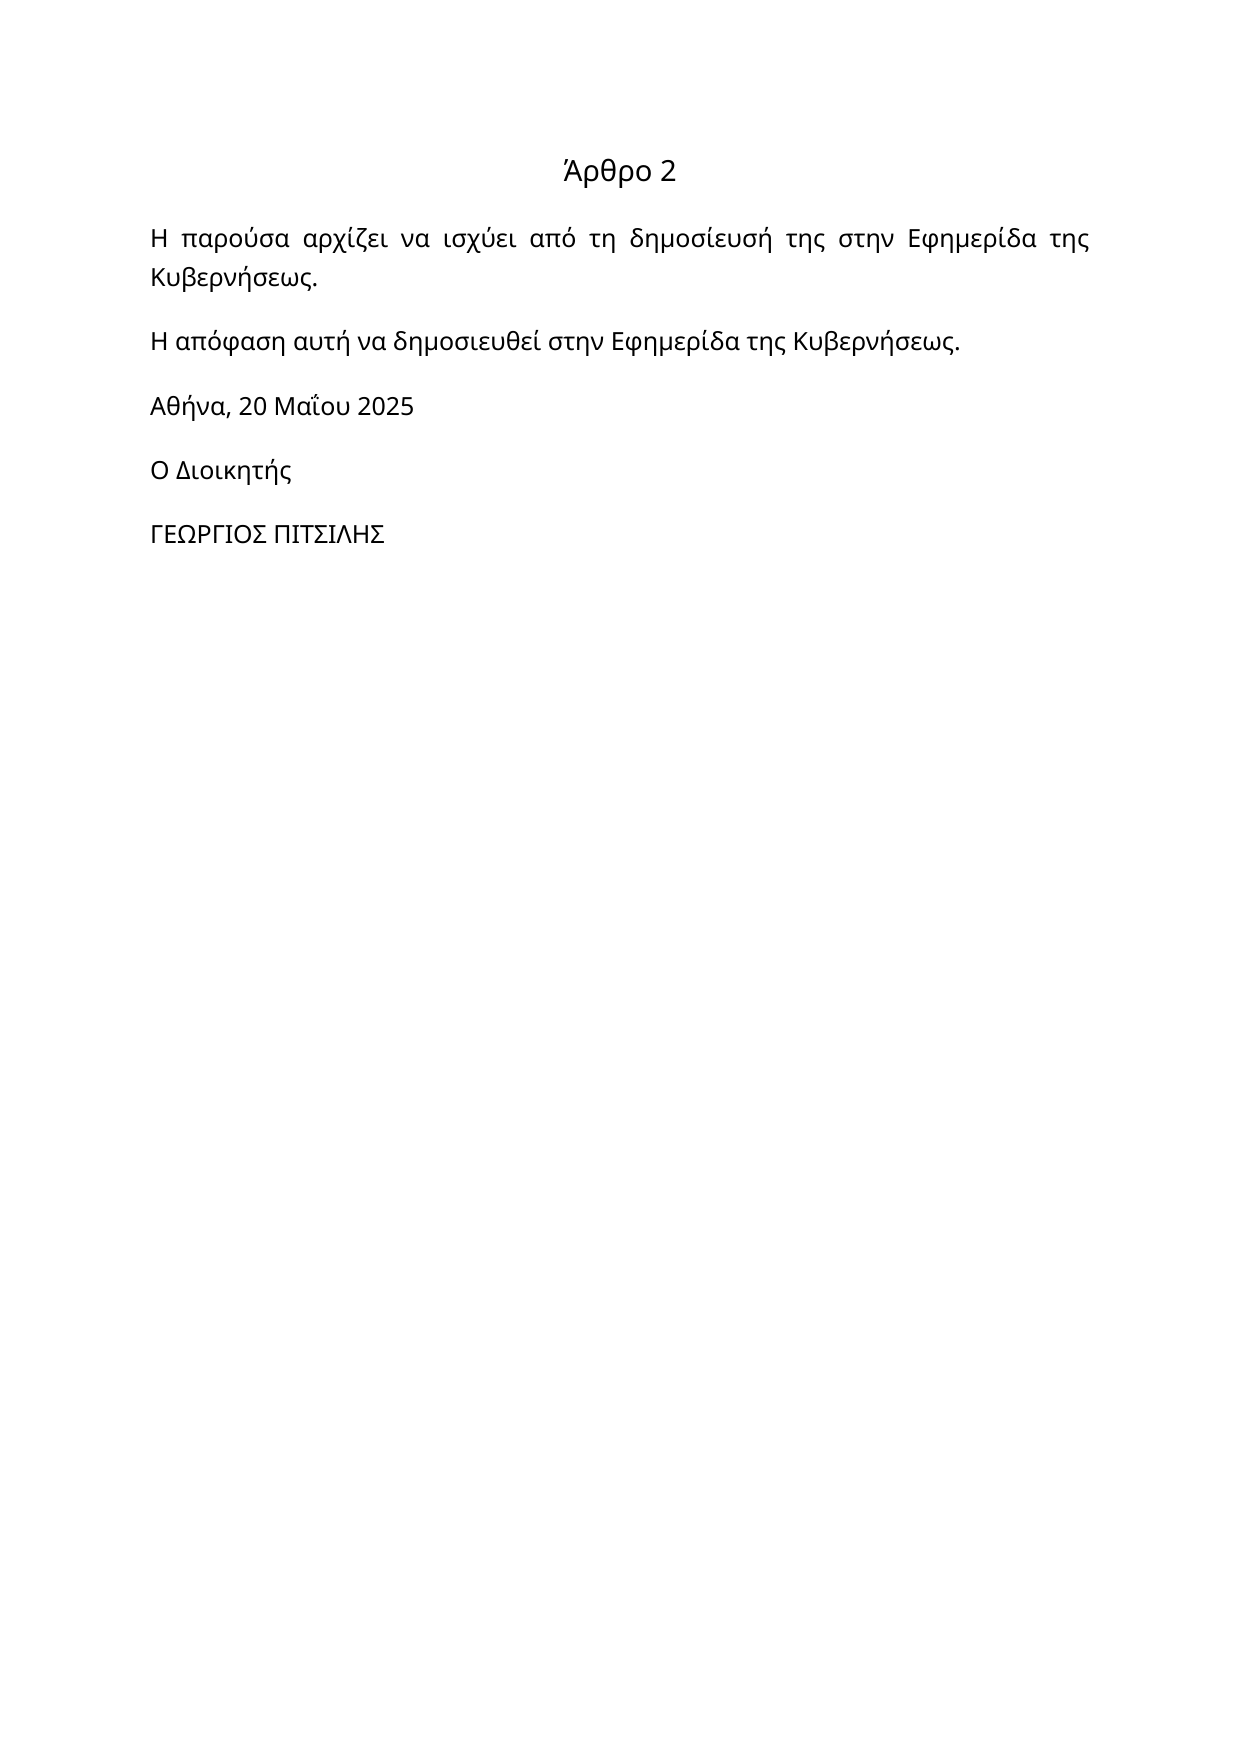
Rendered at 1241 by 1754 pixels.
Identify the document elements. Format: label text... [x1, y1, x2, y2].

text ΓΕΩΡΓΙΟΣ ΠΙΤΣΙΛΗΣ [150, 516, 1090, 551]
text Η απόφαση αυτή να δημοσιευθεί στην Εφημερίδα της Κυβερνήσεως. [150, 324, 1090, 358]
subtitle Άρθρο 2 [150, 150, 1090, 190]
text Αθήνα, 20 Μαΐου 2025 [150, 388, 1090, 422]
text Ο Διοικητής [150, 452, 1090, 486]
text Η παρούσα αρχίζει να ισχύει από τη δημοσίευσή της στην Εφημερίδα της Κυβερνήσεως. [150, 221, 1090, 294]
